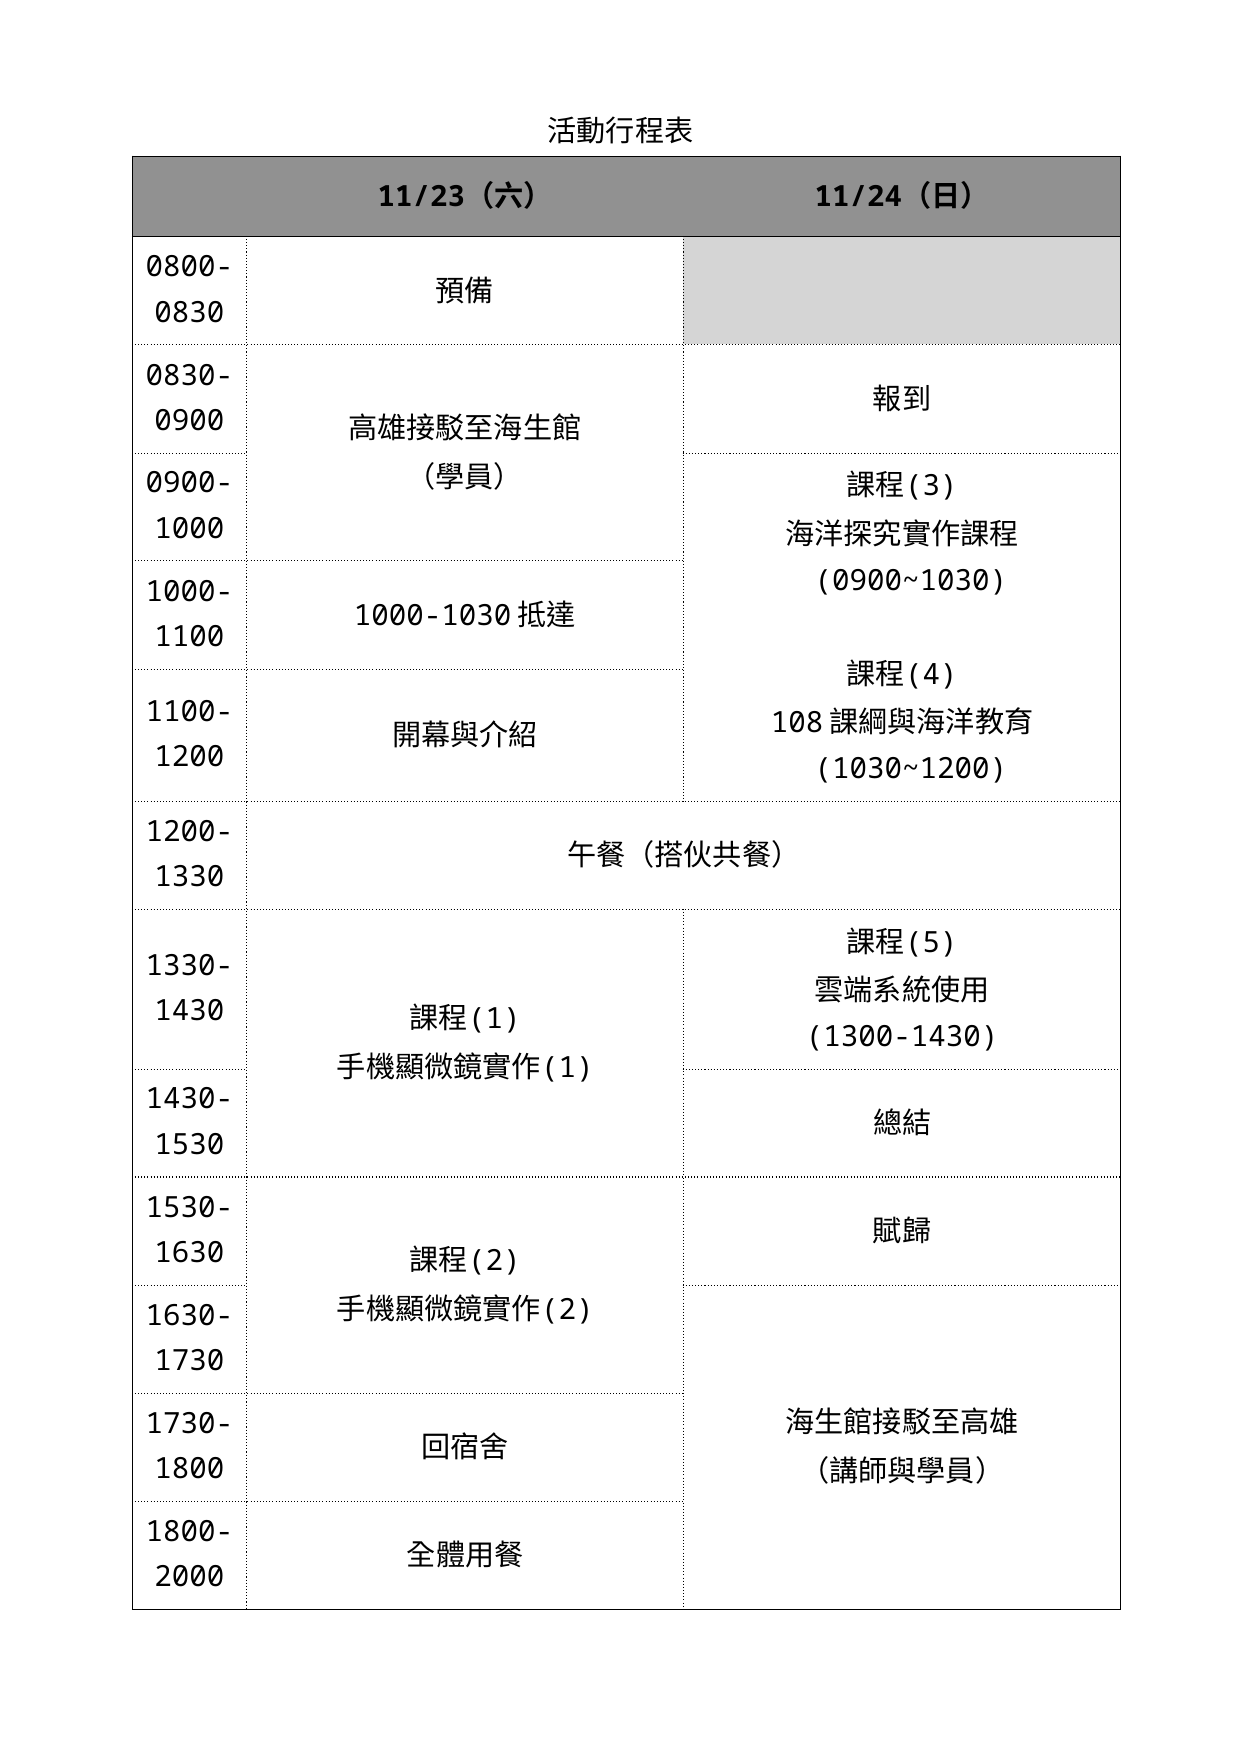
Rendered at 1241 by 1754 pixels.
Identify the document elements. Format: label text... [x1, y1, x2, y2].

table_cell 1000-1100 [133, 560, 246, 668]
table_cell 0800-0830 [133, 237, 246, 344]
table_header [133, 157, 246, 236]
table_cell 1200-1330 [133, 801, 246, 909]
table_cell 課程(2) 手機顯微鏡實作(2) [246, 1176, 683, 1392]
table_cell 課程(3) 海洋探究實作課程 (0900~1030) 課程(4) 108課綱與海洋教育 (1030~1200) [683, 453, 1120, 801]
table_cell 總結 [683, 1069, 1120, 1176]
table_cell 1430-1530 [133, 1069, 246, 1176]
table_cell 開幕與介紹 [246, 669, 683, 801]
table_header 11/24（日） [683, 157, 1120, 236]
table_cell 高雄接駁至海生館 （學員） [246, 344, 683, 560]
table_cell 1100-1200 [133, 669, 246, 801]
table_cell 1730-1800 [133, 1393, 246, 1501]
table_cell 1800-2000 [133, 1501, 246, 1608]
text 活動行程表 [118, 107, 1122, 149]
table_cell 賦歸 [683, 1176, 1120, 1284]
table_cell 課程(5) 雲端系統使用 (1300-1430) [683, 909, 1120, 1068]
table_cell 回宿舍 [246, 1393, 683, 1501]
table_cell 全體用餐 [246, 1501, 683, 1608]
table_cell 1330-1430 [133, 909, 246, 1068]
table_cell 0900-1000 [133, 453, 246, 560]
table_cell 0830-0900 [133, 344, 246, 452]
table_cell 海生館接駁至高雄 （講師與學員） [683, 1285, 1120, 1608]
table_cell 預備 [246, 237, 683, 344]
table_cell 1000-1030抵達 [246, 560, 683, 668]
table_header 11/23（六） [246, 157, 683, 236]
table_cell 課程(1) 手機顯微鏡實作(1) [246, 909, 683, 1176]
table_cell 報到 [683, 344, 1120, 452]
table_cell 午餐（搭伙共餐） [246, 801, 1120, 909]
table_cell 1530-1630 [133, 1176, 246, 1284]
table_cell [683, 237, 1120, 344]
table_cell 1630-1730 [133, 1285, 246, 1392]
